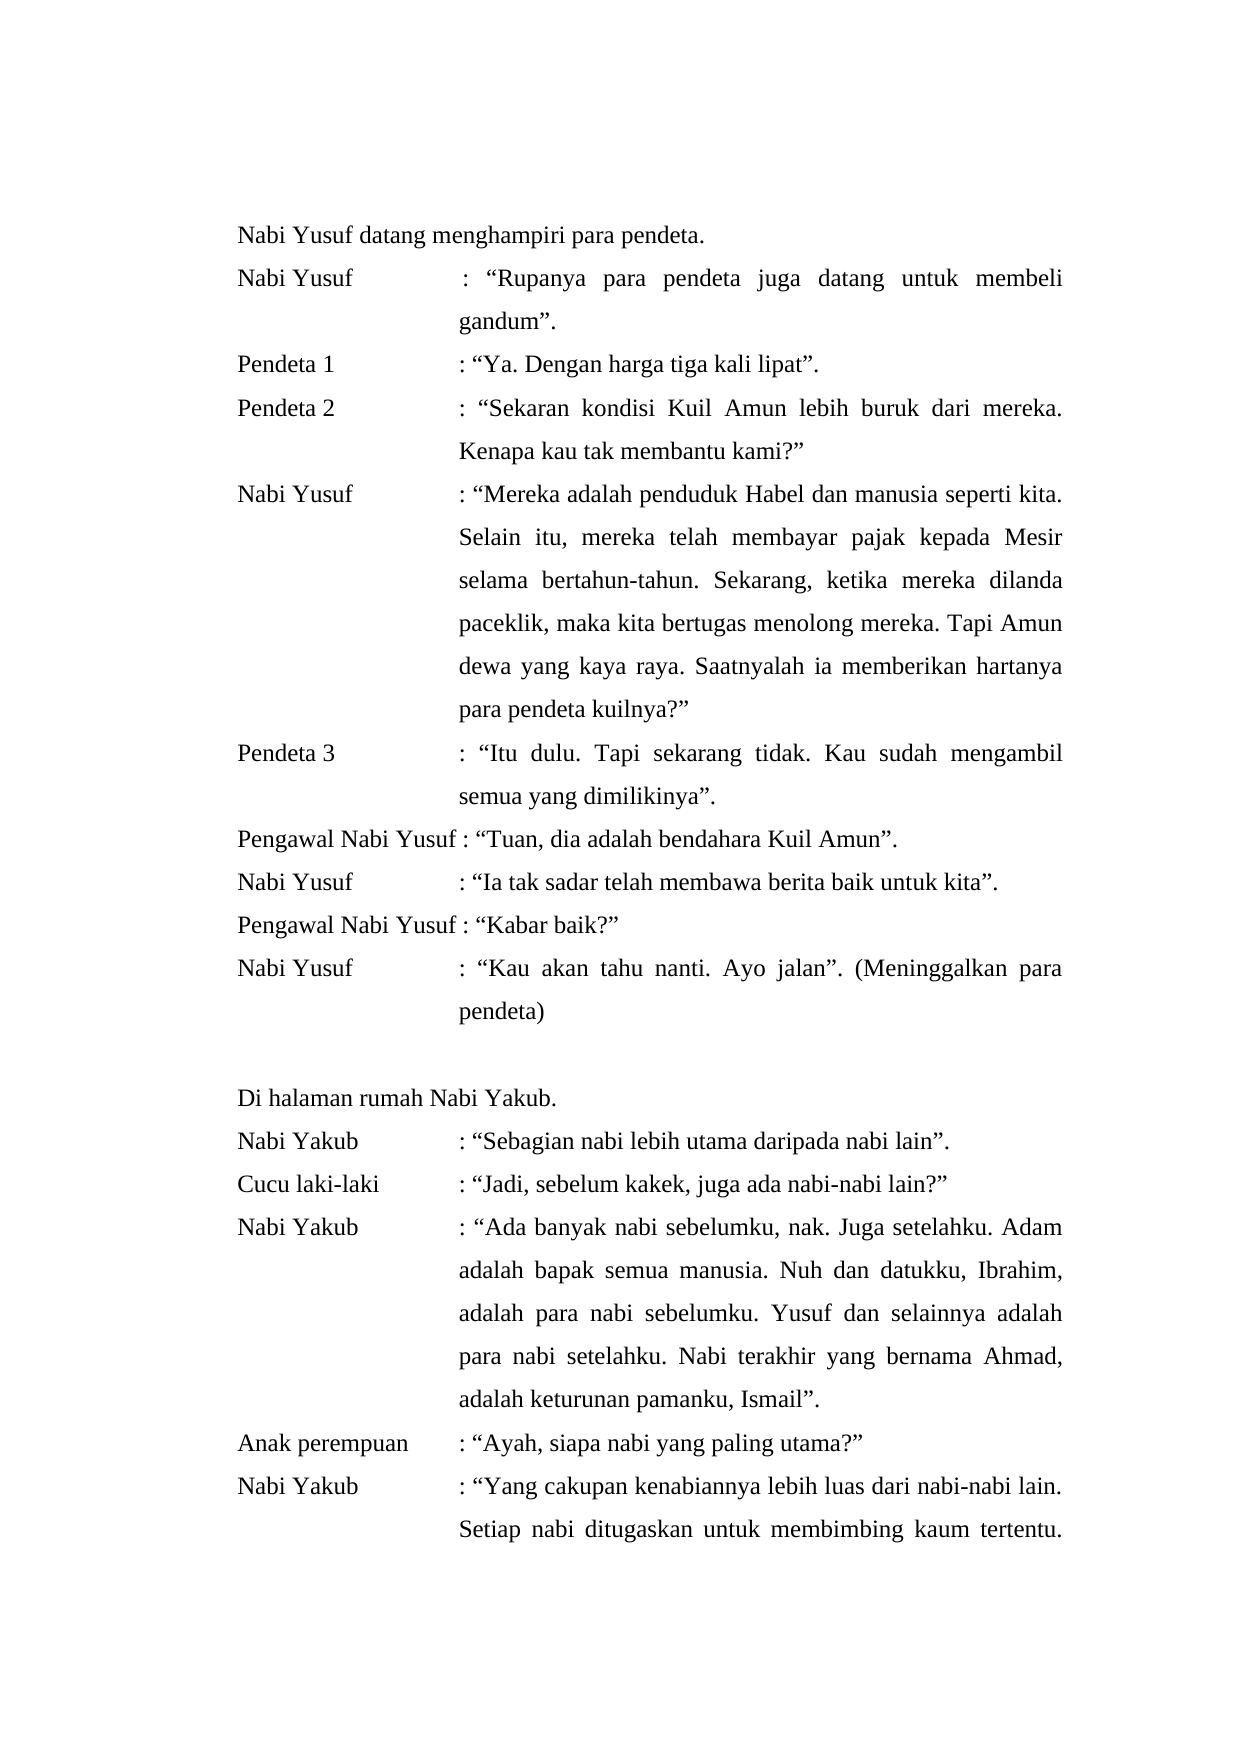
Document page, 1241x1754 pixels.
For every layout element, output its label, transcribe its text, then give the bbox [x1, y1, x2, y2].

text Nabi Yusuf datang menghampiri para pendeta. [237, 220, 1063, 249]
text Nabi Yusuf : “Rupanya para pendeta juga datang untuk membeli gandum”. [237, 263, 1063, 335]
text Anak perempuan : “Ayah, siapa nabi yang paling utama?” [237, 1428, 1063, 1456]
text Nabi Yusuf : “Kau akan tahu nanti. Ayo jalan”. (Meninggalkan para pendeta) [237, 953, 1063, 1025]
text Pendeta 3 : “Itu dulu. Tapi sekarang tidak. Kau sudah mengambil semua yang dimilikinya”. [237, 738, 1063, 809]
text Nabi Yakub : “Sebagian nabi lebih utama daripada nabi lain”. [237, 1126, 1063, 1154]
text Di halaman rumah Nabi Yakub. [237, 1083, 1063, 1111]
text Nabi Yakub : “Yang cakupan kenabiannya lebih luas dari nabi-nabi lain. Setiap nabi ditugaskan untuk membimbing kaum tertentu. [237, 1471, 1063, 1543]
text Pengawal Nabi Yusuf : “Tuan, dia adalah bendahara Kuil Amun”. [237, 824, 1063, 853]
text Pendeta 1 : “Ya. Dengan harga tiga kali lipat”. [237, 349, 1063, 378]
text Nabi Yusuf : “Ia tak sadar telah membawa berita baik untuk kita”. [237, 867, 1063, 896]
text Cucu laki-laki : “Jadi, sebelum kakek, juga ada nabi-nabi lain?” [237, 1169, 1063, 1198]
text Pendeta 2 : “Sekaran kondisi Kuil Amun lebih buruk dari mereka. Kenapa kau tak membantu kami?” [237, 393, 1063, 464]
text Nabi Yakub : “Ada banyak nabi sebelumku, nak. Juga setelahku. Adam adalah bapak semua manusia. Nuh dan datukku, Ibrahim, adalah para nabi sebelumku. Yusuf dan selainnya adalah para nabi setelahku. Nabi terakhir yang bernama Ahmad, adalah keturunan pamanku, Ismail”. [237, 1212, 1063, 1413]
text Pengawal Nabi Yusuf : “Kabar baik?” [237, 910, 1063, 939]
text Nabi Yusuf : “Mereka adalah penduduk Habel dan manusia seperti kita. Selain itu, mereka telah membayar pajak kepada Mesir selama bertahun-tahun. Sekarang, ketika mereka dilanda paceklik, maka kita bertugas menolong mereka. Tapi Amun dewa yang kaya raya. Saatnyalah ia memberikan hartanya para pendeta kuilnya?” [237, 479, 1063, 723]
